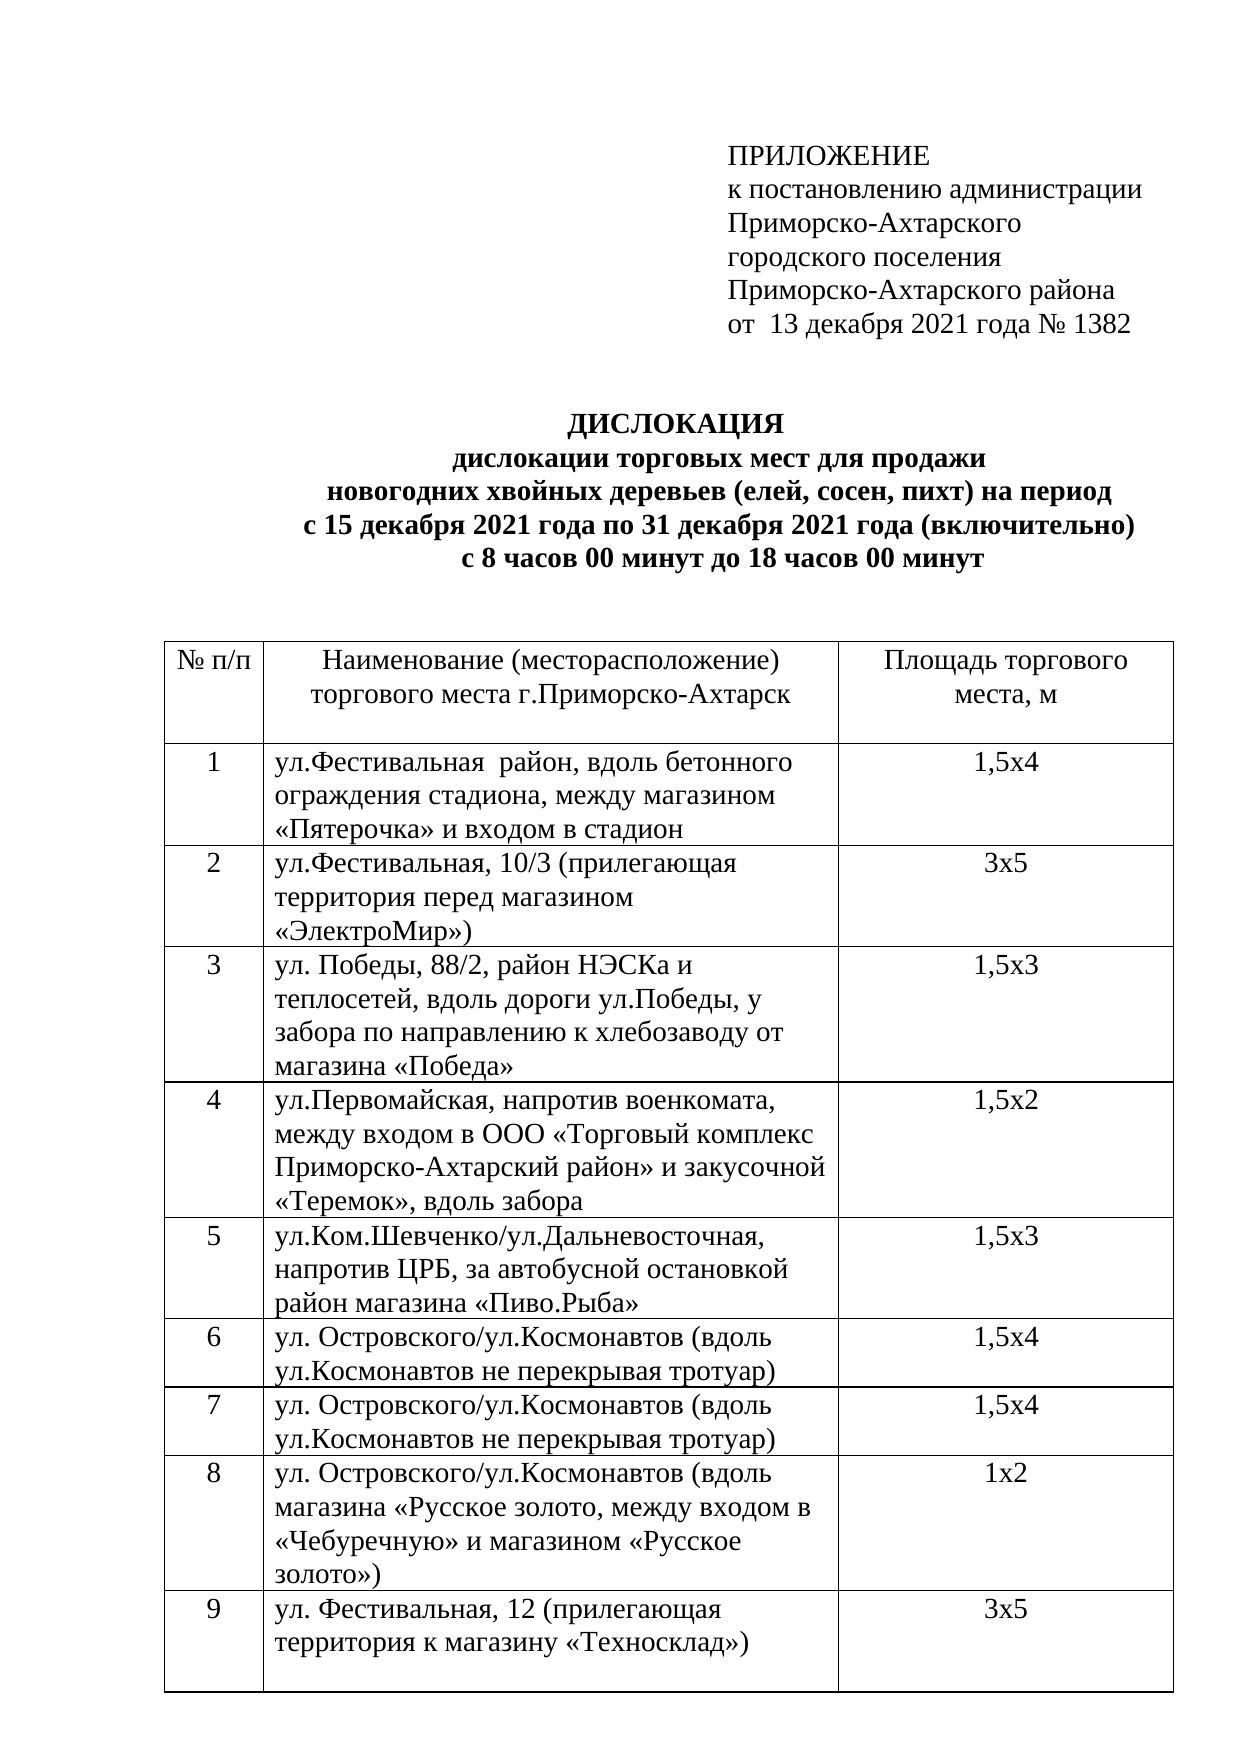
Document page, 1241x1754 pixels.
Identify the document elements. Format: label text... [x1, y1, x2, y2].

table_cell 1х2 [839, 1456, 1173, 1590]
text ДИСЛОКАЦИЯ [177, 406, 1181, 440]
table_cell ул.Фестивальная, 10/3 (прилегающая территория перед магазином «ЭлектроМир») [264, 846, 838, 946]
text от 13 декабря 2021 года № 1382 [727, 306, 1181, 339]
table_cell 3 [165, 947, 263, 1081]
table_cell ул.Фестивальная район, вдоль бетонного ограждения стадиона, между магазином «Пятерочка» и входом в стадион [264, 744, 838, 844]
table_cell 8 [165, 1456, 263, 1590]
table_cell ул. Островского/ул.Космонавтов (вдоль ул.Космонавтов не перекрывая тротуар) [264, 1319, 838, 1386]
table_cell ул.Ком.Шевченко/ул.Дальневосточная, напротив ЦРБ, за автобусной остановкой район магазина «Пиво.Рыба» [264, 1218, 838, 1318]
table_header Наименование (месторасположение) торгового места г.Приморско-Ахтарск [264, 642, 838, 743]
table_cell 7 [165, 1388, 263, 1454]
table_cell 6 [165, 1319, 263, 1386]
text к постановлению администрации [727, 172, 1181, 205]
text дислокации торговых мест для продажи [177, 440, 1181, 473]
text ПРИЛОЖЕНИЕ [727, 138, 1181, 172]
table_cell 1 [165, 744, 263, 844]
text городского поселения [727, 239, 1181, 272]
table_cell 4 [165, 1083, 263, 1217]
table_cell 1,5х2 [839, 1083, 1173, 1217]
table_header Площадь торгового места, м [839, 642, 1173, 743]
text новогодних хвойных деревьев (елей, сосен, пихт) на период [177, 473, 1181, 507]
table_cell ул.Первомайская, напротив военкомата, между входом в ООО «Торговый комплекс Приморско-Ахтарский район» и закусочной «Теремок», вдоль забора [264, 1083, 838, 1217]
table_header № п/п [165, 642, 263, 743]
table_cell 3х5 [839, 846, 1173, 946]
text Приморско-Ахтарского района [727, 272, 1181, 306]
table_cell 2 [165, 846, 263, 946]
text Приморско-Ахтарского [727, 205, 1181, 239]
table_cell ул. Победы, 88/2, район НЭСКа и теплосетей, вдоль дороги ул.Победы, у забора по направлению к хлебозаводу от магазина «Победа» [264, 947, 838, 1081]
table_cell 1,5х4 [839, 744, 1173, 844]
table_cell 1,5х4 [839, 1388, 1173, 1454]
table_cell 1,5х3 [839, 1218, 1173, 1318]
text с 8 часов 00 минут до 18 часов 00 минут [177, 541, 1181, 574]
table_cell ул. Островского/ул.Космонавтов (вдоль ул.Космонавтов не перекрывая тротуар) [264, 1388, 838, 1454]
table_cell 1,5х3 [839, 947, 1173, 1081]
table_cell ул. Островского/ул.Космонавтов (вдоль магазина «Русское золото, между входом в «Чебуречную» и магазином «Русское золото») [264, 1456, 838, 1590]
table_cell 1,5х4 [839, 1319, 1173, 1386]
table_cell 5 [165, 1218, 263, 1318]
text с 15 декабря 2021 года по 31 декабря 2021 года (включительно) [177, 507, 1181, 541]
table_cell ул. Фестивальная, 12 (прилегающая территория к магазину «Техносклад») [264, 1591, 838, 1691]
table_cell 9 [165, 1591, 263, 1691]
table_cell 3х5 [839, 1591, 1173, 1691]
